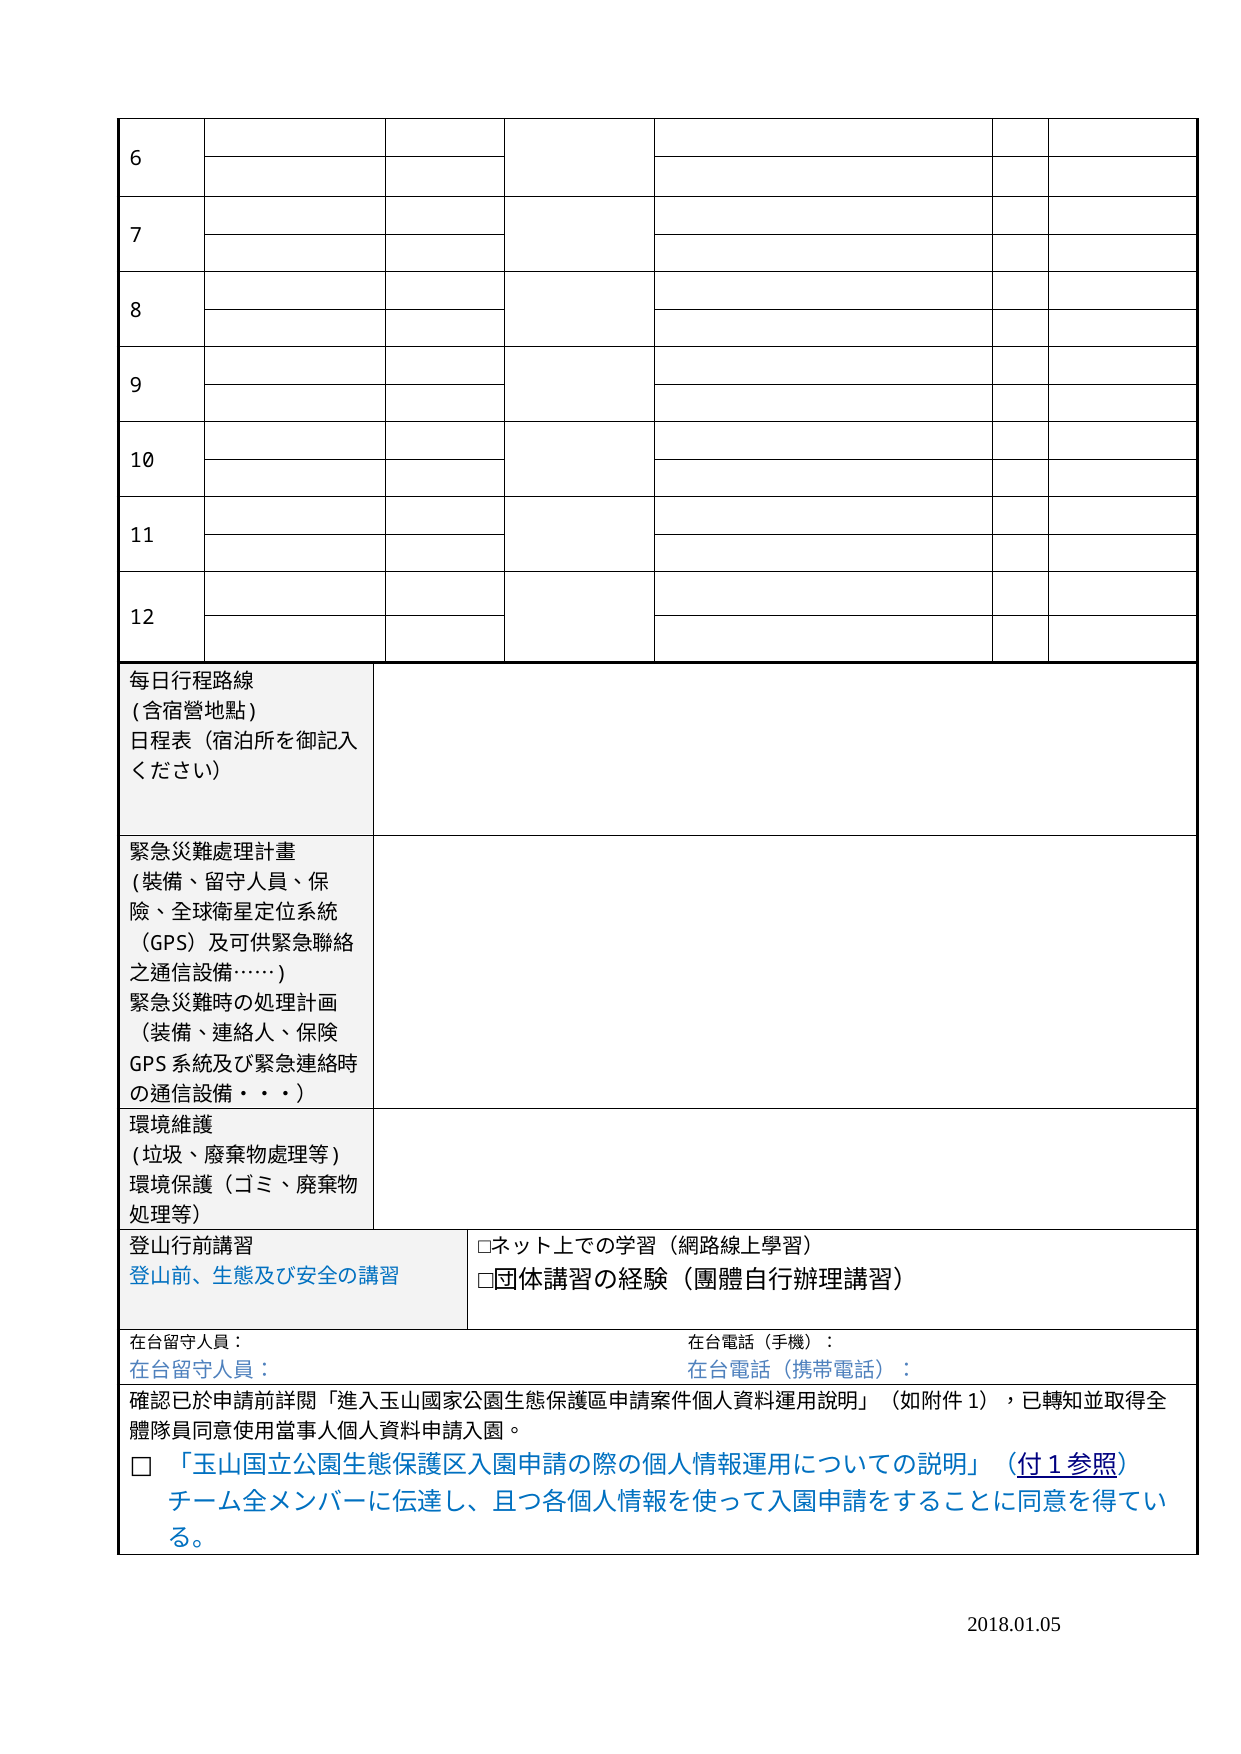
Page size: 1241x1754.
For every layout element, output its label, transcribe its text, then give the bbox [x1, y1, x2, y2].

table_cell [993, 497, 1048, 534]
table_cell [386, 497, 504, 534]
table_cell [1049, 157, 1196, 196]
table_cell [655, 422, 992, 459]
table_cell 確認已於申請前詳閱「進入玉山國家公園生態保護區申請案件個人資料運用說明」（如附件1），已轉知並取得全體隊員同意使用當事人個人資料申請入園。 「玉山国立公園生態保護区入園申請の際の個人情報運用についての説明」（付1参照）チーム全メンバーに伝達し、且つ各個人情報を使って入園申請をすることに同意を得ている。 [120, 1385, 1196, 1553]
table_cell 8 [120, 272, 204, 346]
table_cell 6 [120, 119, 204, 196]
table_cell [655, 197, 992, 234]
table_cell 環境維護 (垃圾、廢棄物處理等) 環境保護（ゴミ、廃棄物処理等） [120, 1109, 373, 1229]
table_cell [386, 422, 504, 459]
table_cell [655, 572, 992, 615]
table_cell [1049, 422, 1196, 459]
table_cell [205, 460, 385, 496]
table_cell [386, 119, 504, 156]
table_cell [386, 347, 504, 384]
table_cell [205, 272, 385, 309]
table_cell [1049, 347, 1196, 384]
table_cell [205, 422, 385, 459]
table_cell [993, 310, 1048, 346]
table_cell [655, 347, 992, 384]
table_cell [1049, 197, 1196, 234]
table_cell [655, 235, 992, 271]
table_cell [386, 235, 504, 271]
table_cell [993, 385, 1048, 421]
table_cell [386, 535, 504, 571]
table_cell [655, 119, 992, 156]
table_cell [655, 535, 992, 571]
table_cell □ネット上での学習（網路線上學習） □団体講習の経験（團體自行辦理講習） [468, 1230, 1196, 1329]
table_cell [1049, 460, 1196, 496]
table_cell [505, 272, 654, 346]
table_cell [505, 422, 654, 496]
table_cell [205, 197, 385, 234]
table_cell 緊急災難處理計畫 (裝備、留守人員、保險、全球衛星定位系統（GPS）及可供緊急聯絡之通信設備……) 緊急災難時の処理計画（装備、連絡人、保険GPS系統及び緊急連絡時の通信設備・・・） [120, 836, 373, 1107]
table_cell 10 [120, 422, 204, 496]
table_cell [374, 1109, 1196, 1229]
table_cell [205, 385, 385, 421]
table_cell 9 [120, 347, 204, 421]
table_cell [655, 616, 992, 661]
table_cell [374, 664, 1196, 834]
table_cell [993, 157, 1048, 196]
table_cell [655, 310, 992, 346]
table_cell [1049, 119, 1196, 156]
table_cell [993, 235, 1048, 271]
table_cell [386, 157, 504, 196]
table_cell [655, 497, 992, 534]
table_cell [205, 310, 385, 346]
table_cell [205, 616, 385, 661]
table_cell [993, 272, 1048, 309]
table_cell [386, 572, 504, 615]
table_cell [205, 535, 385, 571]
table_cell [205, 235, 385, 271]
table_cell [505, 497, 654, 571]
table_cell [386, 310, 504, 346]
table_cell [1049, 572, 1196, 615]
table_cell [505, 119, 654, 196]
table_cell [386, 197, 504, 234]
table_cell 7 [120, 197, 204, 271]
table_cell [374, 836, 1196, 1107]
table_cell [1049, 310, 1196, 346]
table_cell [505, 347, 654, 421]
table_cell [993, 572, 1048, 615]
table_cell 每日行程路線 (含宿營地點) 日程表（宿泊所を御記入ください） [120, 664, 373, 834]
table_cell [993, 422, 1048, 459]
table_cell [205, 572, 385, 615]
table_cell 11 [120, 497, 204, 571]
table_cell [205, 497, 385, 534]
table_cell [505, 197, 654, 271]
table_cell [993, 535, 1048, 571]
table_cell [1049, 385, 1196, 421]
table_cell 在台留守人員： 在台電話（手機）： 在台留守人員： 在台電話（携帯電話）： [120, 1330, 1196, 1384]
table_cell [993, 197, 1048, 234]
table_cell [993, 119, 1048, 156]
table_cell [655, 460, 992, 496]
table_cell [205, 347, 385, 384]
table_cell [993, 347, 1048, 384]
table_cell [655, 157, 992, 196]
table_cell [1049, 497, 1196, 534]
table_cell 登山行前講習 登山前、生態及び安全の講習 [120, 1230, 467, 1329]
table_cell [1049, 535, 1196, 571]
table_cell [993, 460, 1048, 496]
table_cell [205, 119, 385, 156]
table_cell 12 [120, 572, 204, 661]
table_cell [655, 272, 992, 309]
table_cell [386, 460, 504, 496]
table_cell [205, 157, 385, 196]
table_cell [993, 616, 1048, 661]
table_cell [386, 616, 504, 661]
table_cell [655, 385, 992, 421]
table_cell [1049, 616, 1196, 661]
table_cell [505, 572, 654, 661]
table_cell [1049, 235, 1196, 271]
table_cell [1049, 272, 1196, 309]
table_cell [386, 272, 504, 309]
table_cell [386, 385, 504, 421]
